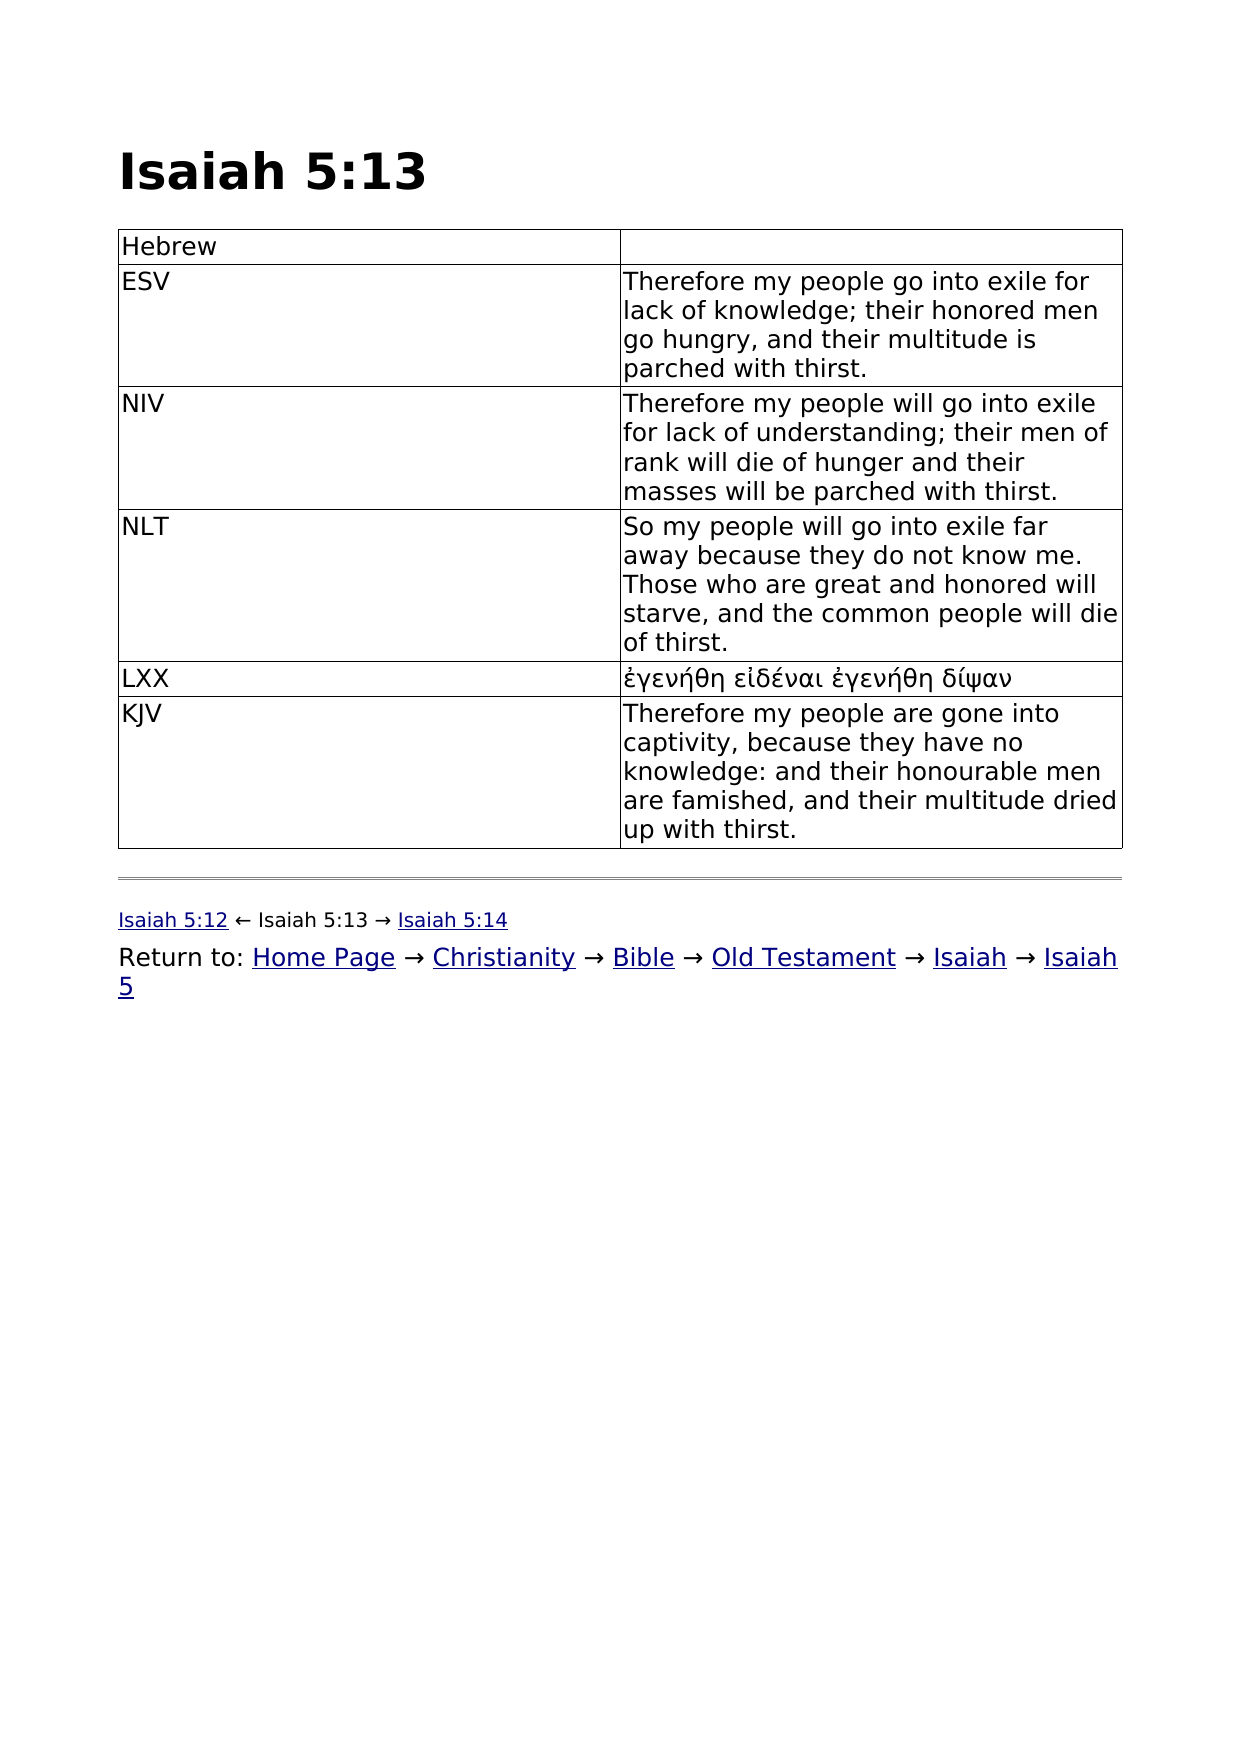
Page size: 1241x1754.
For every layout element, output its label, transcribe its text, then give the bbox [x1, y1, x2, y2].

table_cell Therefore my people are gone into captivity, because they have no knowledge: and their honourable men are famished, and their multitude dried up with thirst. [621, 697, 1122, 848]
table_header [621, 230, 1122, 264]
table_cell Therefore my people go into exile for lack of knowledge; their honored men go hungry, and their multitude is parched with thirst. [621, 265, 1122, 386]
text Isaiah 5:12 ← Isaiah 5:13 → Isaiah 5:14 [118, 909, 1122, 943]
table_cell LXX [119, 662, 620, 696]
table_cell NIV [119, 387, 620, 509]
table_cell ESV [119, 265, 620, 386]
table_cell KJV [119, 697, 620, 848]
table_cell So my people will go into exile far away because they do not know me. Those who are great and honored will starve, and the common people will die of thirst. [621, 510, 1122, 661]
table_header Hebrew [119, 230, 620, 264]
table_cell NLT [119, 510, 620, 661]
table_cell ἐγενήθη εἰδέναι ἐγενήθη δίψαν [621, 662, 1122, 696]
text Return to: Home Page → Christianity → Bible → Old Testament → Isaiah → Isaiah 5 [118, 943, 1122, 1001]
subtitle Isaiah 5:13 [118, 143, 1122, 201]
table_cell Therefore my people will go into exile for lack of understanding; their men of rank will die of hunger and their masses will be parched with thirst. [621, 387, 1122, 509]
